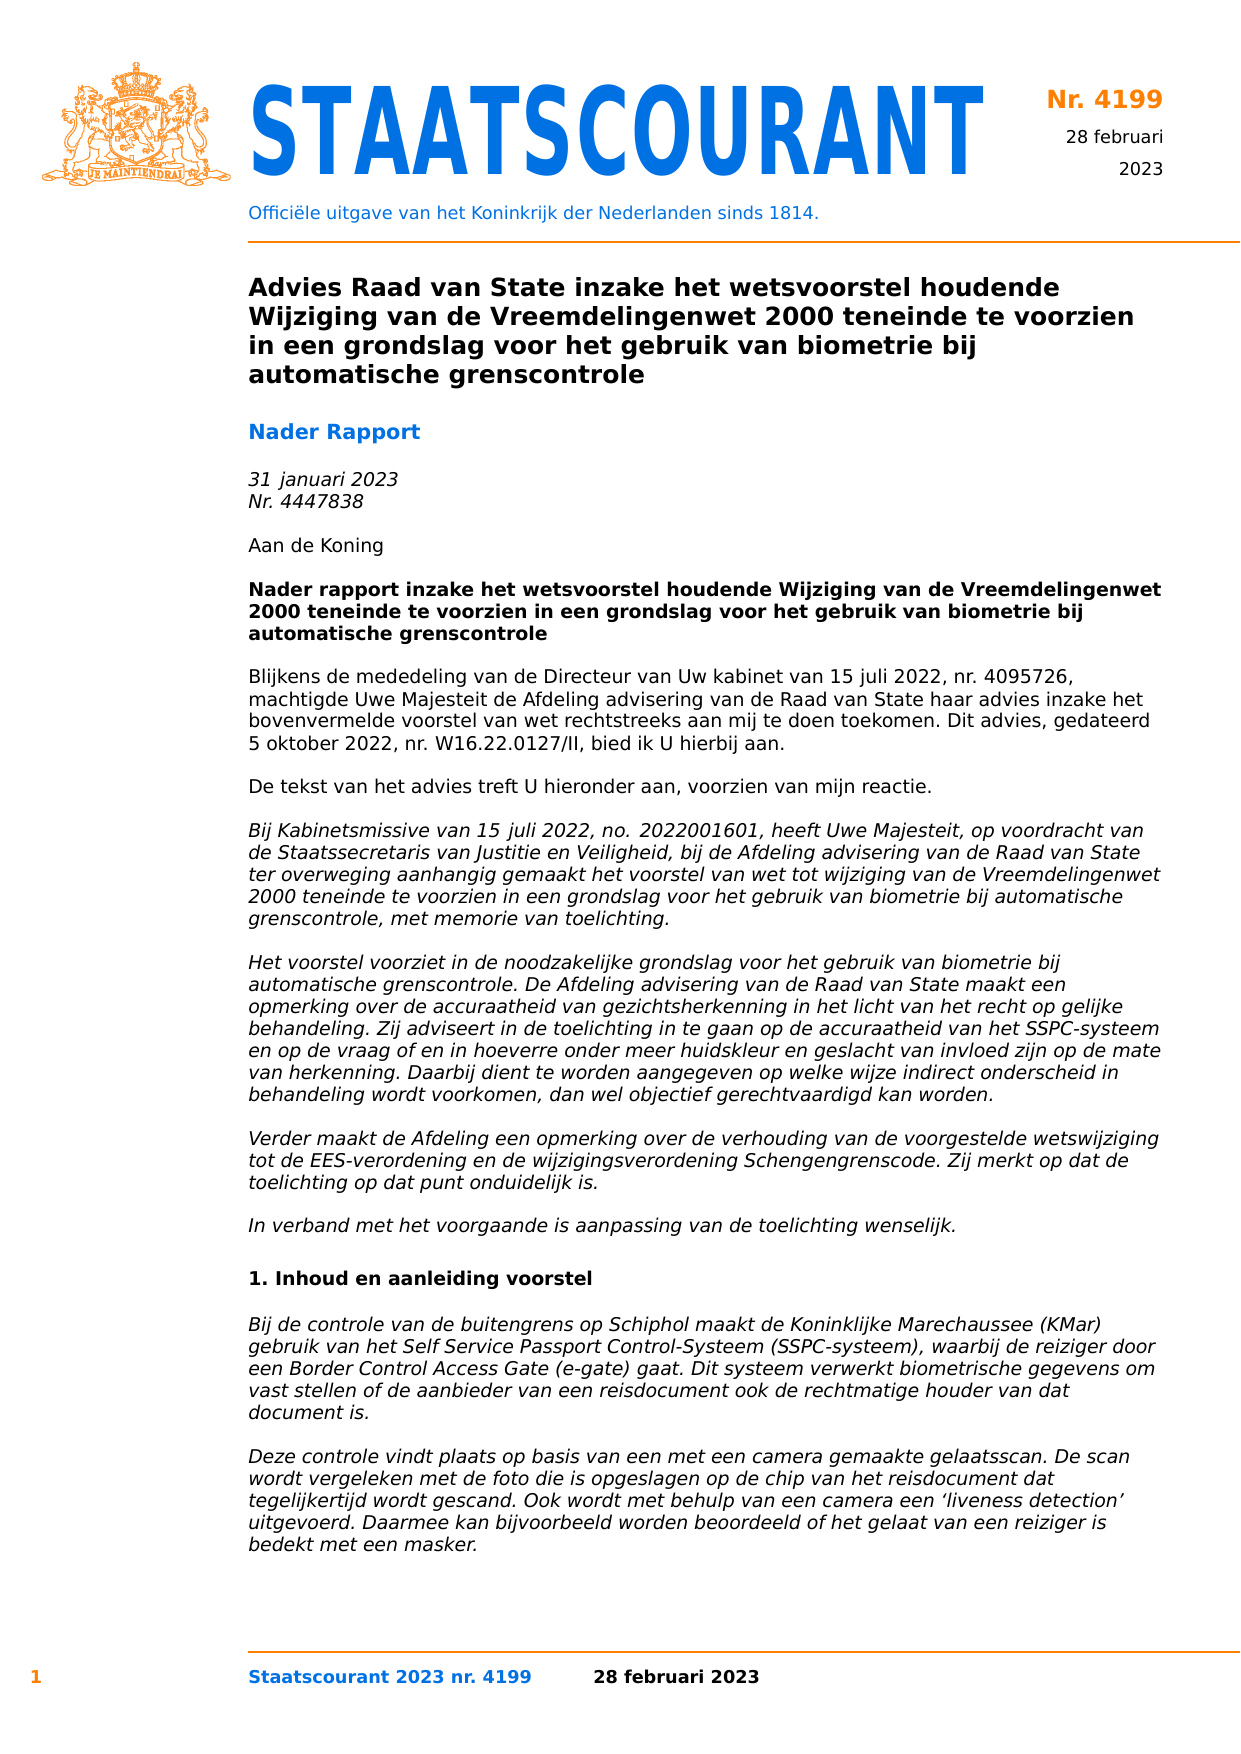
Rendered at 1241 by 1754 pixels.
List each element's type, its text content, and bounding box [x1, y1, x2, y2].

subtitle Advies Raad van State inzake het wetsvoorstel houdende Wijziging van de Vreemdelingenwet 2000 teneinde te voorzien in een grondslag voor het gebruik van biometrie bij automatische grenscontrole [248, 273, 1163, 390]
table_header Nr. 4199 [998, 62, 1240, 121]
subtitle Nader Rapport [248, 420, 1163, 444]
text 31 januari 2023 [248, 469, 1163, 491]
text Bij Kabinetsmissive van 15 juli 2022, no. 2022001601, heeft Uwe Majesteit, op voordracht van de Staatssecretaris van Justitie en Veiligheid, bij de Afdeling advisering van de Raad van State ter overweging aanhangig gemaakt het voorstel van wet tot wijziging van de Vreemdelingenwet 2000 teneinde te voorzien in een grondslag voor het gebruik van biometrie bij automatische grenscontrole, met memorie van toelichting. [248, 820, 1163, 930]
table_cell 28 februari [998, 121, 1240, 153]
text Bij de controle van de buitengrens op Schiphol maakt de Koninklijke Marechaussee (KMar) gebruik van het Self Service Passport Control-Systeem (SSPC-systeem), waarbij de reiziger door een Border Control Access Gate (e-gate) gaat. Dit systeem verwerkt biometrische gegevens om vast stellen of de aanbieder van een reisdocument ook de rechtmatige houder van dat document is. [248, 1314, 1163, 1424]
text In verband met het voorgaande is aanpassing van de toelichting wenselijk. [248, 1215, 1163, 1237]
text Aan de Koning [248, 535, 1163, 557]
text Verder maakt de Afdeling een opmerking over de verhouding van de voorgestelde wetswijziging tot de EES-verordening en de wijzigingsverordening Schengengrenscode. Zij merkt op dat de toelichting op dat punt onduidelijk is. [248, 1128, 1163, 1193]
text Het voorstel voorziet in de noodzakelijke grondslag voor het gebruik van biometrie bij automatische grenscontrole. De Afdeling advisering van de Raad van State maakt een opmerking over de accuraatheid van gezichtsherkenning in het licht van het recht op gelijke behandeling. Zij adviseert in de toelichting in te gaan op de accuraatheid van het SSPC-systeem en op de vraag of en in hoeverre onder meer huidskleur en geslacht van invloed zijn op de mate van herkenning. Daarbij dient te worden aangegeven op welke wijze indirect onderscheid in behandeling wordt voorkomen, dan wel objectief gerechtvaardigd kan worden. [248, 952, 1163, 1106]
text Nr. 4447838 [248, 491, 1163, 513]
text Nader rapport inzake het wetsvoorstel houdende Wijziging van de Vreemdelingenwet 2000 teneinde te voorzien in een grondslag voor het gebruik van biometrie bij automatische grenscontrole [248, 579, 1163, 644]
table_header [25, 62, 248, 241]
table_cell Officiële uitgave van het Koninkrijk der Nederlanden sinds 1814. [248, 203, 1240, 241]
picture [41, 62, 231, 186]
subtitle 1. Inhoud en aanleiding voorstel [248, 1267, 1163, 1289]
text Blijkens de mededeling van de Directeur van Uw kabinet van 15 juli 2022, nr. 4095726, machtigde Uwe Majesteit de Afdeling advisering van de Raad van State haar advies inzake het bovenvermelde voorstel van wet rechtstreeks aan mij te doen toekomen. Dit advies, gedateerd 5 oktober 2022, nr. W16.22.0127/II, bied ik U hierbij aan. [248, 666, 1163, 754]
table_header STAATSCOURANT [248, 62, 998, 203]
table_cell 2023 [998, 153, 1240, 203]
text Deze controle vindt plaats op basis van een met een camera gemaakte gelaatsscan. De scan wordt vergeleken met de foto die is opgeslagen op de chip van het reisdocument dat tegelijkertijd wordt gescand. Ook wordt met behulp van een camera een ‘liveness detection’ uitgevoerd. Daarmee kan bijvoorbeeld worden beoordeeld of het gelaat van een reiziger is bedekt met een masker. [248, 1446, 1163, 1556]
text De tekst van het advies treft U hieronder aan, voorzien van mijn reactie. [248, 776, 1163, 798]
